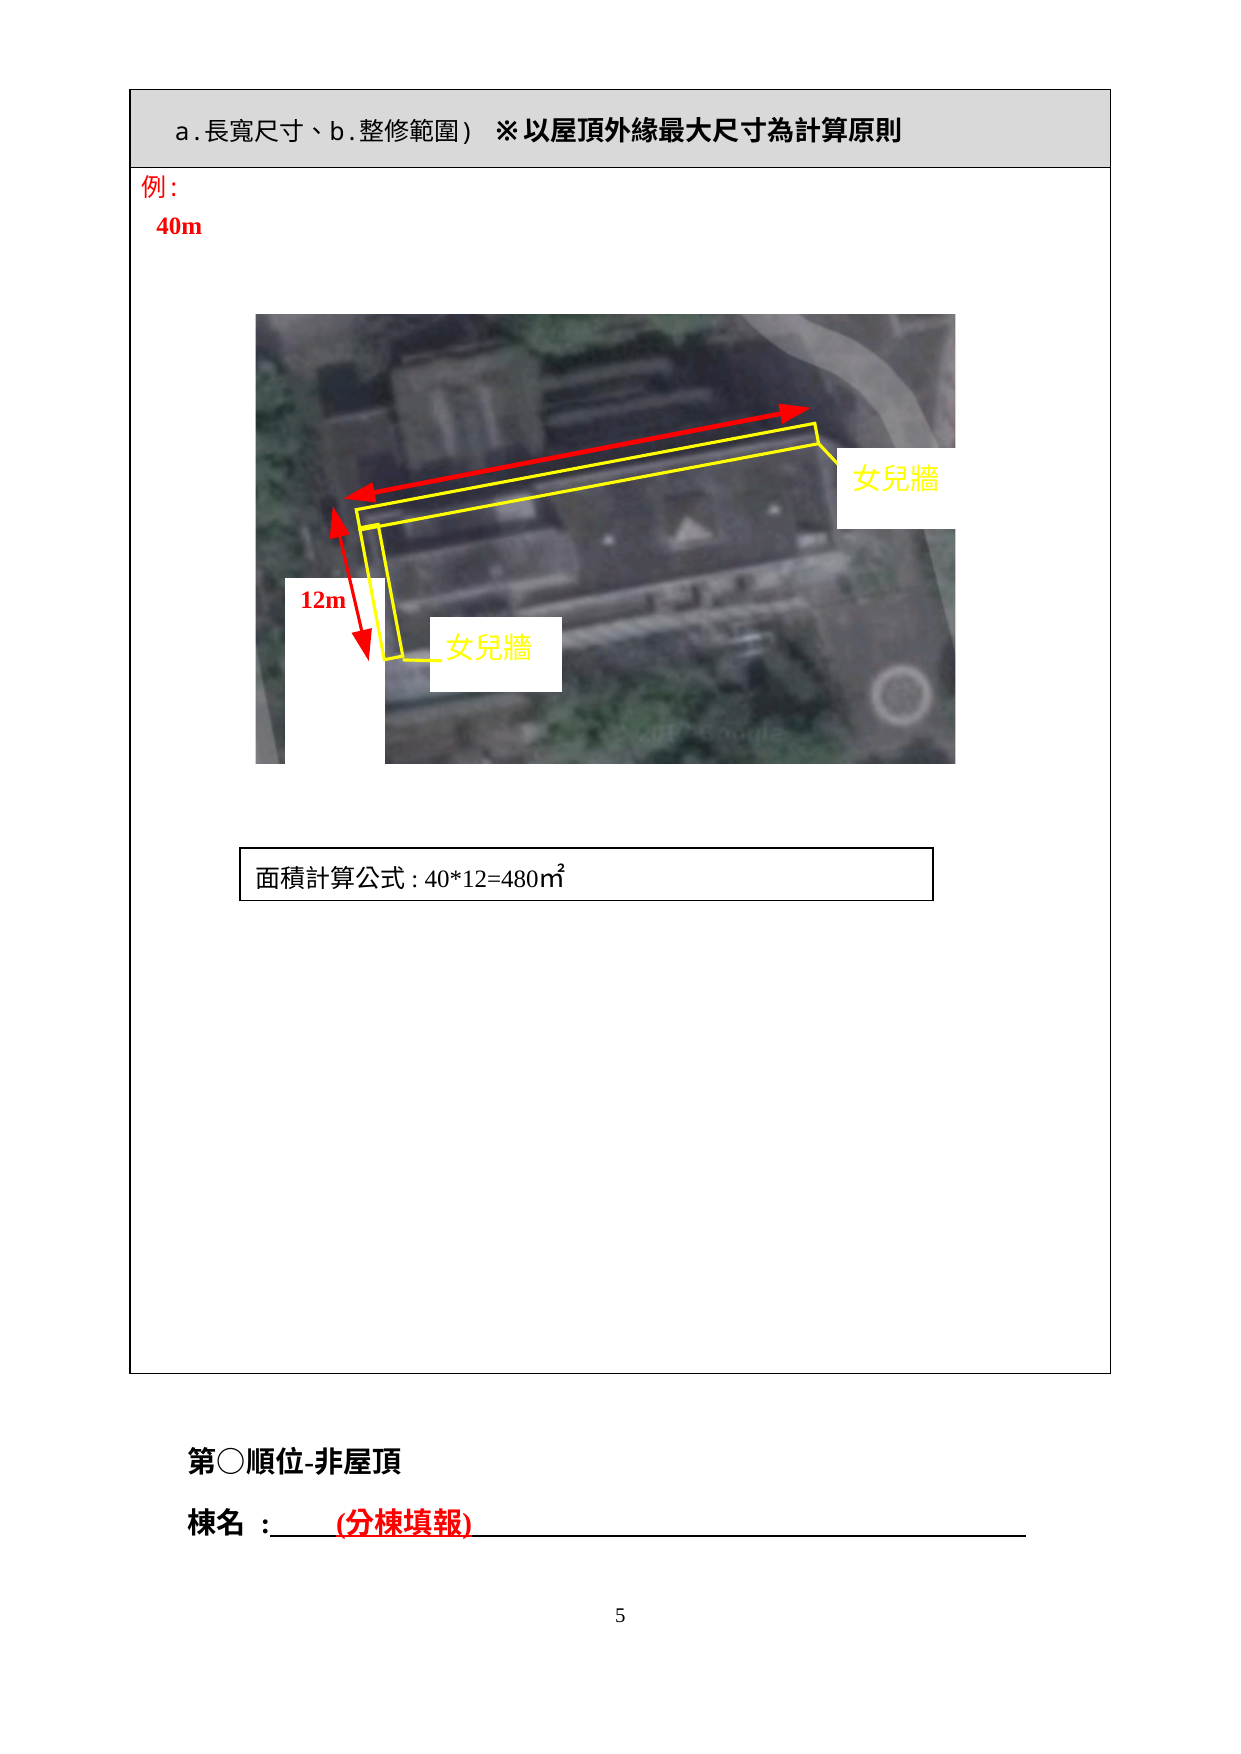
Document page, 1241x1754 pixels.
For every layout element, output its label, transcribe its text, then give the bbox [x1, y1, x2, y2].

text 棟名 : (分棟填報) [187, 1499, 1053, 1542]
picture [363, 529, 400, 657]
table_header 防水隔熱改善整修- 平面圖 (請檢附平面圖並列明面積計算公式，平面圖明確標示a.長寬尺寸、b.整修範圍) ※以屋頂外緣最大尺寸為計算原則 [131, 90, 1110, 167]
picture [359, 426, 816, 525]
table_cell 例: [131, 168, 1110, 1373]
text 第○順位-非屋頂 [187, 1438, 1053, 1481]
picture [381, 446, 956, 764]
picture [255, 314, 956, 764]
